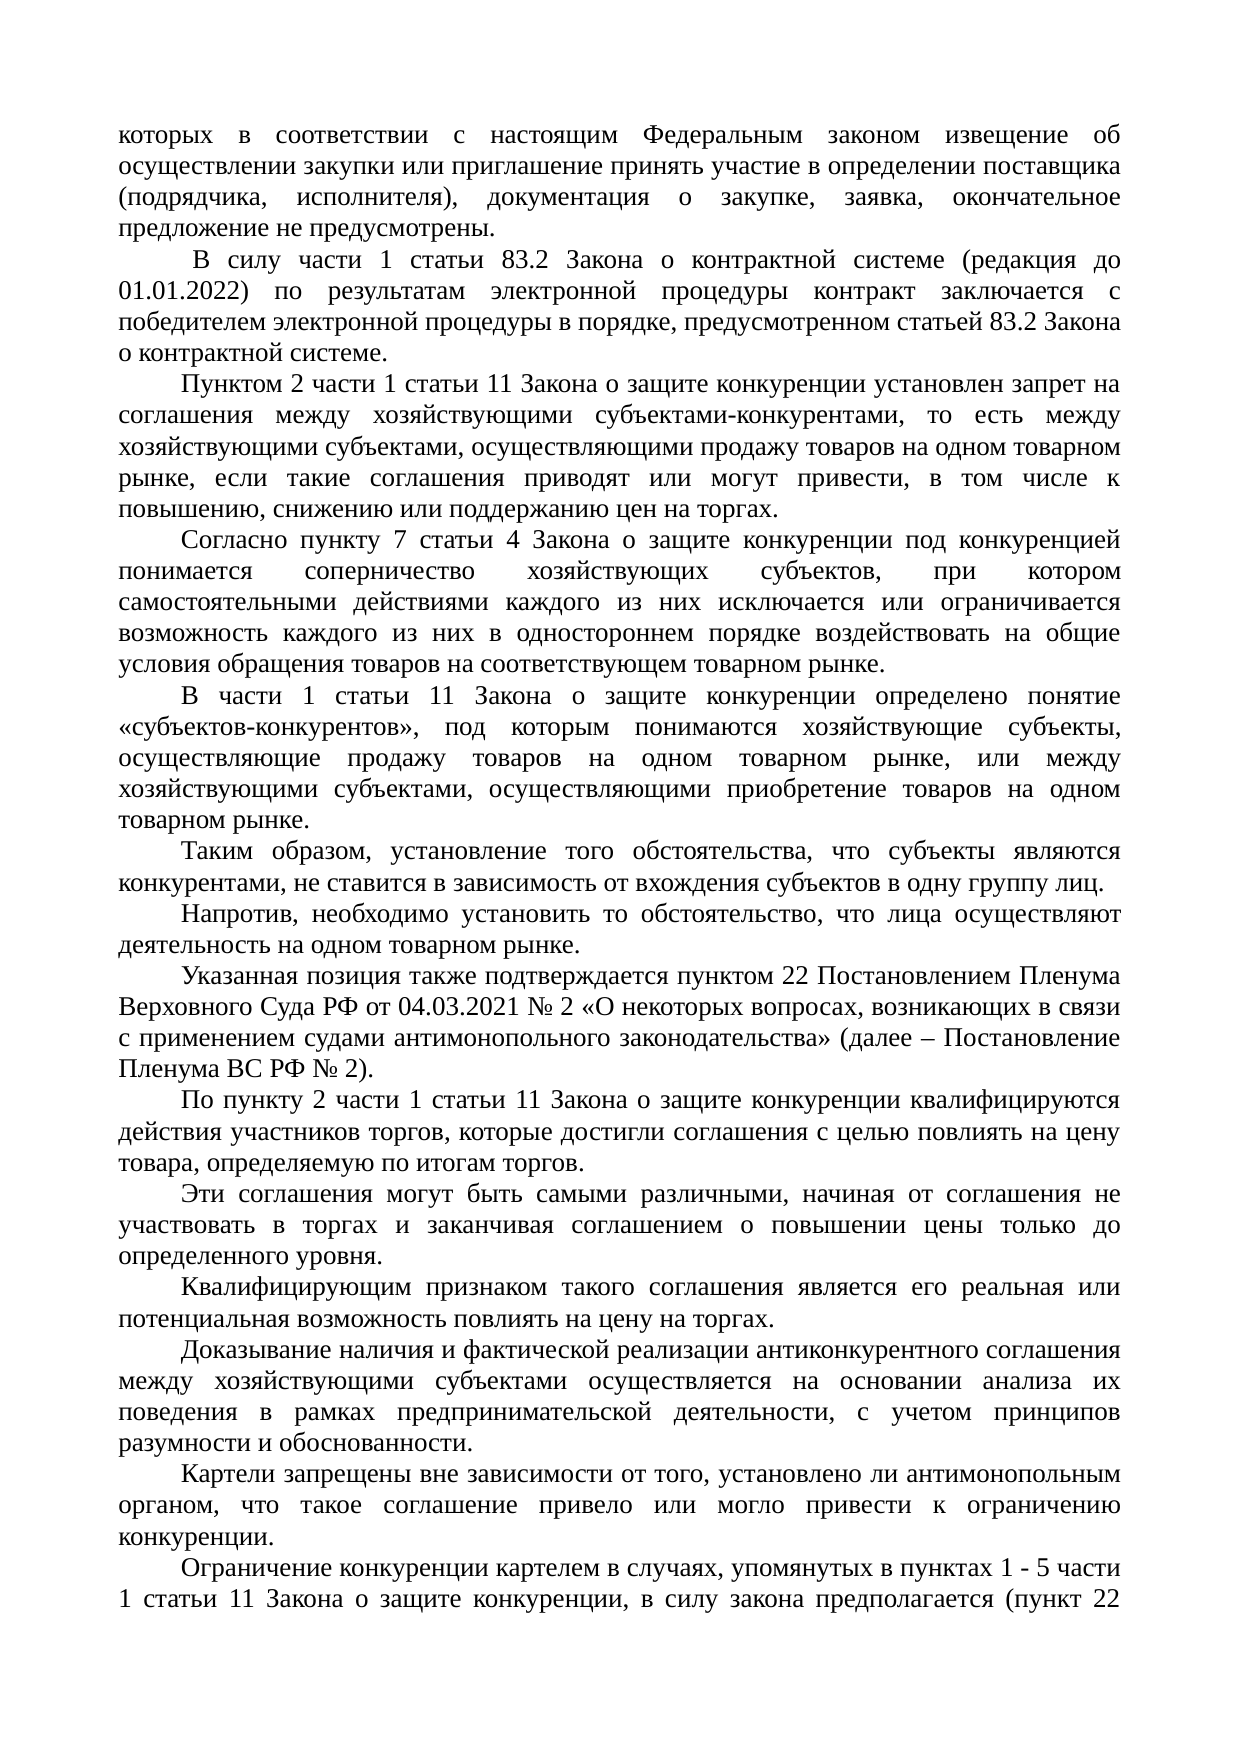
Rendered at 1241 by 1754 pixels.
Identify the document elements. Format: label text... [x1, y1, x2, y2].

text которых в соответствии с настоящим Федеральным законом извещение об осуществлении закупки или приглашение принять участие в определении поставщика (подрядчика, исполнителя), документация о закупке, заявка, окончательное предложение не предусмотрены. [118, 118, 1122, 243]
text Согласно пункту 7 статьи 4 Закона о защите конкуренции под конкуренцией понимается соперничество хозяйствующих субъектов, при котором самостоятельными действиями каждого из них исключается или ограничивается возможность каждого из них в одностороннем порядке воздействовать на общие условия обращения товаров на соответствующем товарном рынке. [118, 523, 1122, 679]
text Указанная позиция также подтверждается пунктом 22 Постановлением Пленума Верховного Суда РФ от 04.03.2021 № 2 «О некоторых вопросах, возникающих в связи с применением судами антимонопольного законодательства» (далее – Постановление Пленума ВС РФ № 2). [118, 959, 1122, 1084]
text Квалифицирующим признаком такого соглашения является его реальная или потенциальная возможность повлиять на цену на торгах. [118, 1271, 1122, 1333]
text Эти соглашения могут быть самыми различными, начиная от соглашения не участвовать в торгах и заканчивая соглашением о повышении цены только до определенного уровня. [118, 1177, 1122, 1271]
text Таким образом, установление того обстоятельства, что субъекты являются конкурентами, не ставится в зависимость от вхождения субъектов в одну группу лиц. [118, 834, 1122, 897]
text Напротив, необходимо установить то обстоятельство, что лица осуществляют деятельность на одном товарном рынке. [118, 897, 1122, 959]
text В части 1 статьи 11 Закона о защите конкуренции определено понятие «субъектов-конкурентов», под которым понимаются хозяйствующие субъекты, осуществляющие продажу товаров на одном товарном рынке, или между хозяйствующими субъектами, осуществляющими приобретение товаров на одном товарном рынке. [118, 679, 1122, 834]
text Доказывание наличия и фактической реализации антиконкурентного соглашения между хозяйствующими субъектами осуществляется на основании анализа их поведения в рамках предпринимательской деятельности, с учетом принципов разумности и обоснованности. [118, 1333, 1122, 1457]
text Ограничение конкуренции картелем в случаях, упомянутых в пунктах 1 - 5 части 1 статьи 11 Закона о защите конкуренции, в силу закона предполагается (пункт 22 [118, 1551, 1122, 1613]
text По пункту 2 части 1 статьи 11 Закона о защите конкуренции квалифицируются действия участников торгов, которые достигли соглашения с целью повлиять на цену товара, определяемую по итогам торгов. [118, 1084, 1122, 1177]
text Пунктом 2 части 1 статьи 11 Закона о защите конкуренции установлен запрет на соглашения между хозяйствующими субъектами-конкурентами, то есть между хозяйствующими субъектами, осуществляющими продажу товаров на одном товарном рынке, если такие соглашения приводят или могут привести, в том числе к повышению, снижению или поддержанию цен на торгах. [118, 367, 1122, 523]
text Картели запрещены вне зависимости от того, установлено ли антимонопольным органом, что такое соглашение привело или могло привести к ограничению конкуренции. [118, 1457, 1122, 1551]
text В силу части 1 статьи 83.2 Закона о контрактной системе (редакция до 01.01.2022) по результатам электронной процедуры контракт заключается с победителем электронной процедуры в порядке, предусмотренном статьей 83.2 Закона о контрактной системе. [118, 243, 1122, 367]
